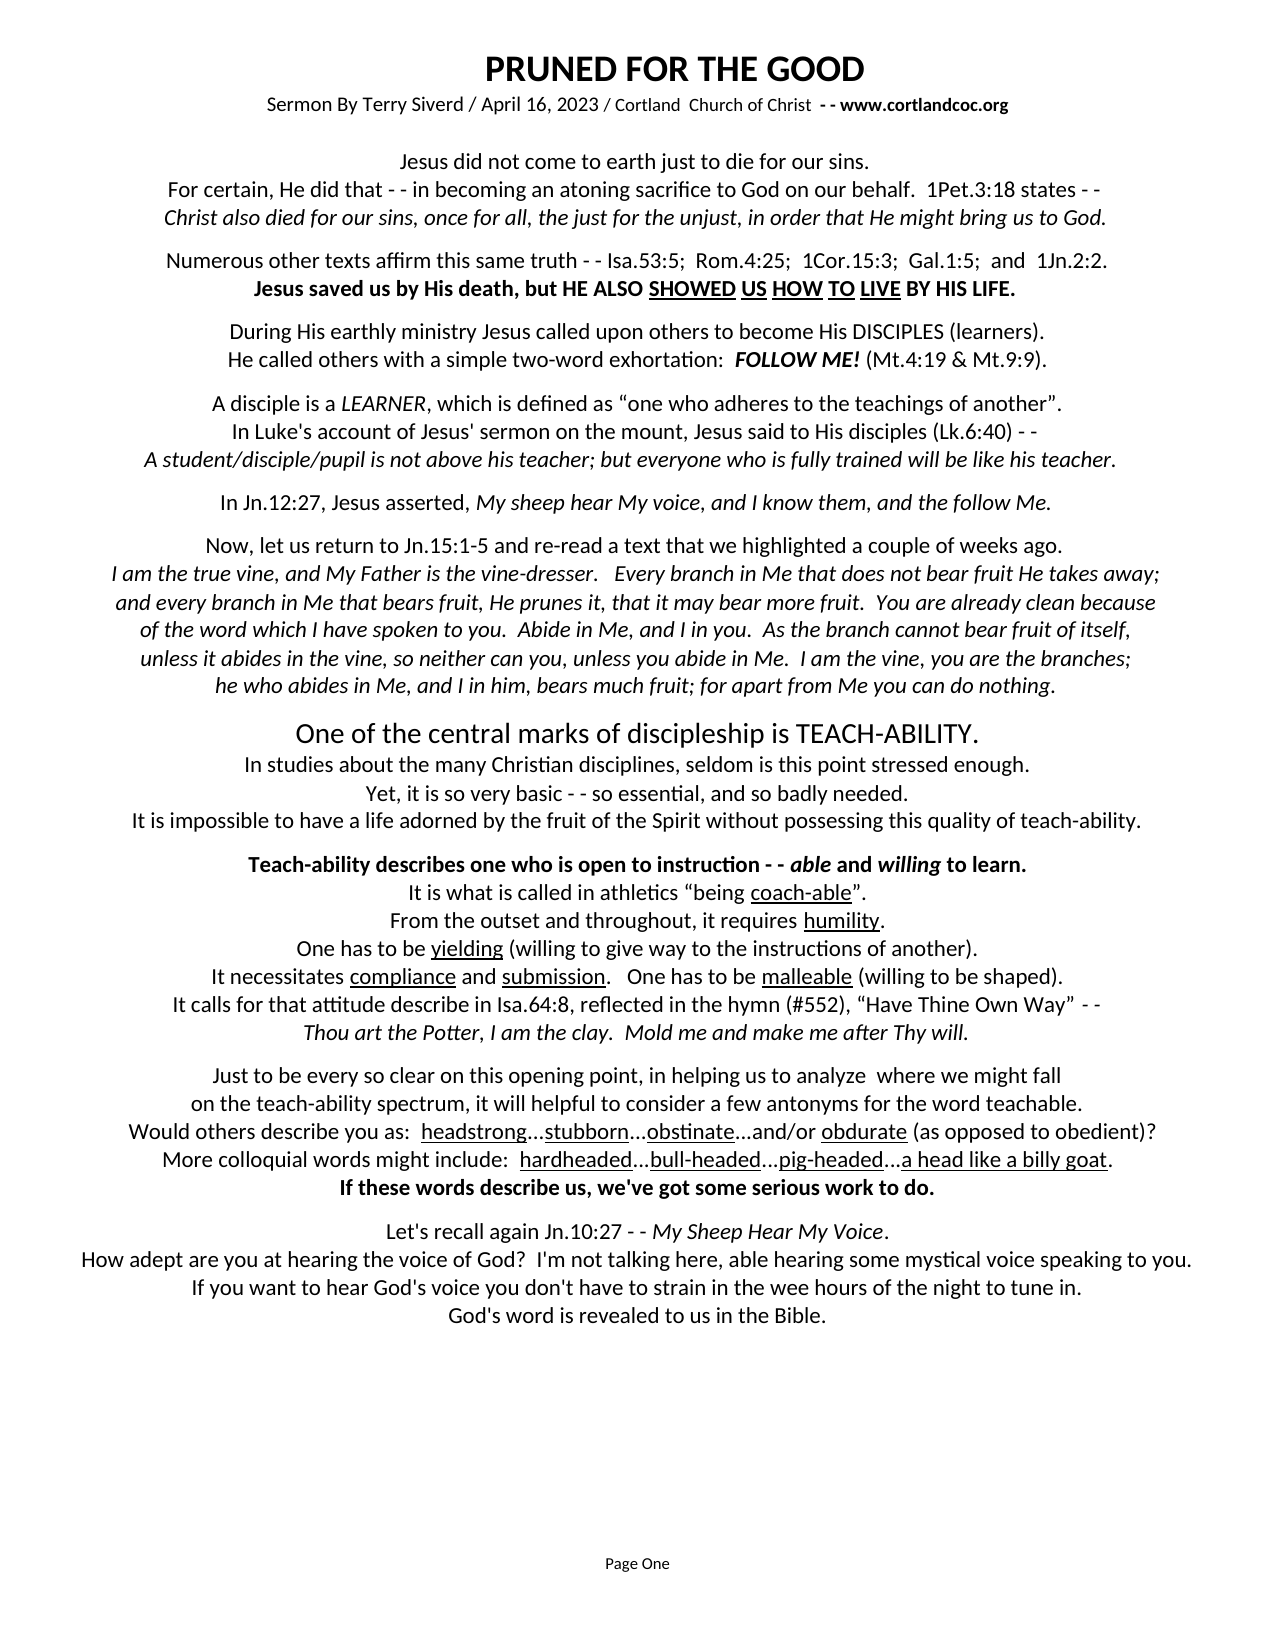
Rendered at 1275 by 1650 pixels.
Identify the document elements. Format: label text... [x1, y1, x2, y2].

text Teach-ability describes one who is open to instruction - - able and willing to learn. [75, 850, 1200, 878]
text One has to be yielding (willing to give way to the instructions of another). [75, 934, 1200, 962]
text If you want to hear God's voice you don't have to strain in the wee hours of the night to tune in. [75, 1273, 1200, 1301]
text Would others describe you as: headstrong...stubborn...obstinate...and/or obdurate (as opposed to obedient)? [75, 1117, 1200, 1146]
text A disciple is a LEARNER, which is defined as “one who adheres to the teachings of another”. [75, 389, 1200, 417]
text If these words describe us, we've got some serious work to do. [75, 1173, 1200, 1202]
text Christ also died for our sins, once for all, the just for the unjust, in order that He might bring us to God. [75, 203, 1200, 231]
text He called others with a simple two-word exhortation: FOLLOW ME! (Mt.4:19 & Mt.9:9). [75, 346, 1200, 373]
text It is what is called in athletics “being coach-able”. [75, 878, 1200, 906]
text For certain, He did that - - in becoming an atoning sacrifice to God on our behalf. 1Pet.3:18 states - - [75, 175, 1200, 203]
text In studies about the many Christian disciplines, seldom is this point stressed enough. [75, 751, 1200, 779]
text Just to be every so clear on this opening point, in helping us to analyze where we might fall [75, 1061, 1200, 1089]
text How adept are you at hearing the voice of God? I'm not talking here, able hearing some mystical voice speaking to you. [75, 1245, 1200, 1273]
text It necessitates compliance and submission. One has to be malleable (willing to be shaped). [75, 962, 1200, 990]
text God's word is revealed to us in the Bible. [75, 1301, 1200, 1329]
text Page One [75, 1553, 1200, 1573]
text Let's recall again Jn.10:27 - - My Sheep Hear My Voice. [75, 1217, 1200, 1245]
text unless it abides in the vine, so neither can you, unless you abide in Me. I am the vine, you are the branches; [75, 644, 1200, 672]
text It is impossible to have a life adorned by the fruit of the Spirit without possessing this quality of teach-ability. [75, 807, 1200, 835]
title Sermon By Terry Siverd / April 16, 2023 / Cortland Church of Christ - - www.cortlandcoc.org [75, 91, 1200, 116]
text In Luke's account of Jesus' sermon on the mount, Jesus said to His disciples (Lk.6:40) - - [75, 417, 1200, 445]
text A student/disciple/pupil is not above his teacher; but everyone who is fully trained will be like his teacher. [75, 445, 1200, 473]
text Jesus saved us by His death, but HE ALSO SHOWED US HOW TO LIVE BY HIS LIFE. [75, 274, 1200, 302]
text on the teach-ability spectrum, it will helpful to consider a few antonyms for the word teachable. [75, 1089, 1200, 1117]
text One of the central marks of discipleship is TEACH-ABILITY. [75, 715, 1200, 751]
text Jesus did not come to earth just to die for our sins. [75, 147, 1200, 175]
text and every branch in Me that bears fruit, He prunes it, that it may bear more fruit. You are already clean because [75, 588, 1200, 616]
text Numerous other texts affirm this same truth - - Isa.53:5; Rom.4:25; 1Cor.15:3; Gal.1:5; and 1Jn.2:2. [75, 246, 1200, 274]
text Now, let us return to Jn.15:1-5 and re-read a text that we highlighted a couple of weeks ago. [75, 532, 1200, 559]
title PRUNED FOR THE GOOD [75, 45, 1200, 91]
text Yet, it is so very basic - - so essential, and so badly needed. [75, 779, 1200, 807]
text During His earthly ministry Jesus called upon others to become His DISCIPLES (learners). [75, 317, 1200, 346]
text of the word which I have spoken to you. Abide in Me, and I in you. As the branch cannot bear fruit of itself, [75, 616, 1200, 644]
text More colloquial words might include: hardheaded...bull-headed...pig-headed...a head like a billy goat. [75, 1146, 1200, 1173]
text I am the true vine, and My Father is the vine-dresser. Every branch in Me that does not bear fruit He takes away; [75, 559, 1200, 588]
text It calls for that attitude describe in Isa.64:8, reflected in the hymn (#552), “Have Thine Own Way” - - [75, 990, 1200, 1018]
text In Jn.12:27, Jesus asserted, My sheep hear My voice, and I know them, and the follow Me. [75, 488, 1200, 516]
text From the outset and throughout, it requires humility. [75, 906, 1200, 934]
text he who abides in Me, and I in him, bears much fruit; for apart from Me you can do nothing. [75, 672, 1200, 700]
text Thou art the Potter, I am the clay. Mold me and make me after Thy will. [75, 1018, 1200, 1046]
